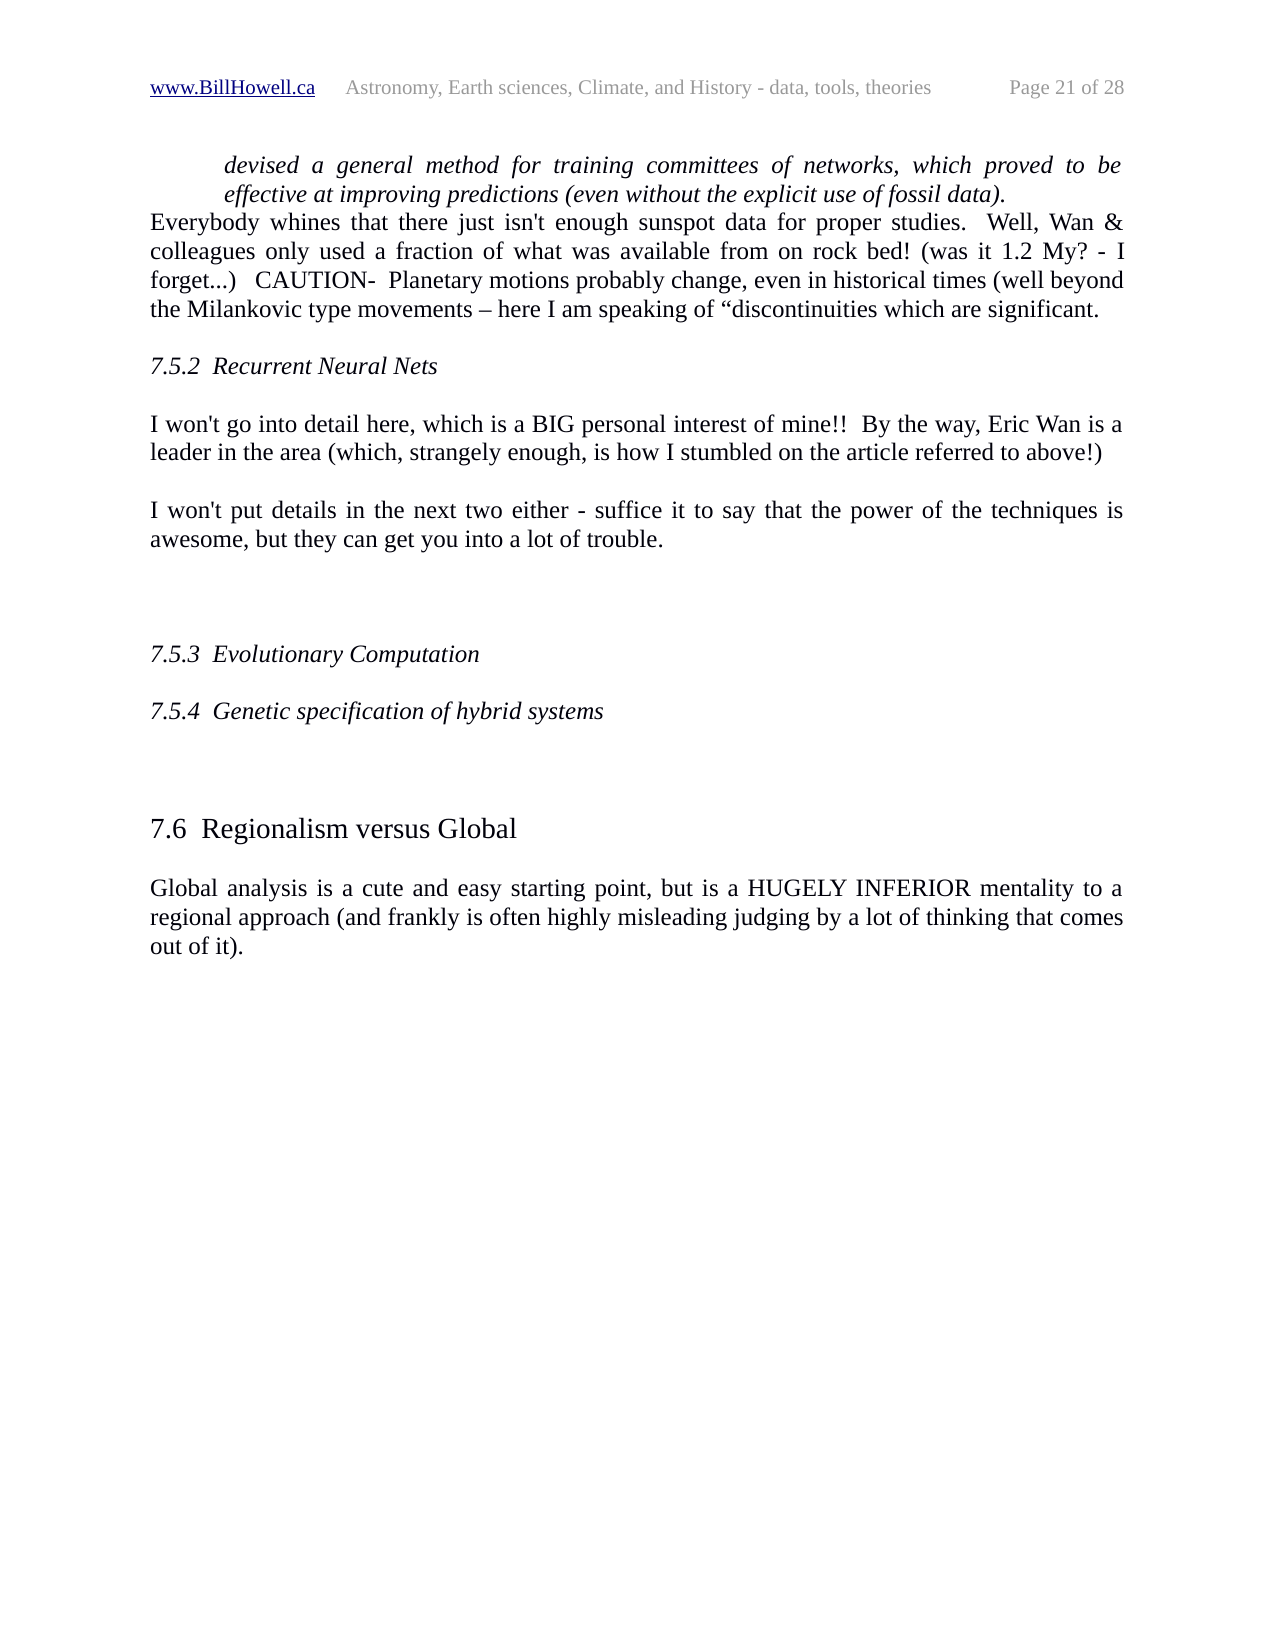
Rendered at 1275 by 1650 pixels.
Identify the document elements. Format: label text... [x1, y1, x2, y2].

subtitle 7.5.3 Evolutionary Computation [150, 639, 1125, 667]
text Global analysis is a cute and easy starting point, but is a HUGELY INFERIOR mentality to a regional approach (and frankly is often highly misleading judging by a lot of thinking that comes out of it). [150, 873, 1125, 960]
text I won't go into detail here, which is a BIG personal interest of mine!! By the way, Eric Wan is a leader in the area (which, strangely enough, is how I stumbled on the article referred to above!) [150, 409, 1125, 466]
text devised a general method for training committees of networks, which proved to be effective at improving predictions (even without the explicit use of fossil data). [224, 150, 1125, 207]
text I won't put details in the next two either - suffice it to say that the power of the techniques is awesome, but they can get you into a lot of trouble. [150, 495, 1125, 552]
text Everybody whines that there just isn't enough sunspot data for proper studies. Well, Wan & colleagues only used a fraction of what was available from on rock bed! (was it 1.2 My? - I forget...) CAUTION- Planetary motions probably change, even in historical times (well beyond the Milankovic type movements – here I am speaking of “discontinuities which are significant. [150, 207, 1125, 322]
subtitle 7.5.2 Recurrent Neural Nets [150, 351, 1125, 380]
subtitle 7.6 Regionalism versus Global [150, 811, 1125, 845]
subtitle 7.5.4 Genetic specification of hybrid systems [150, 696, 1125, 725]
